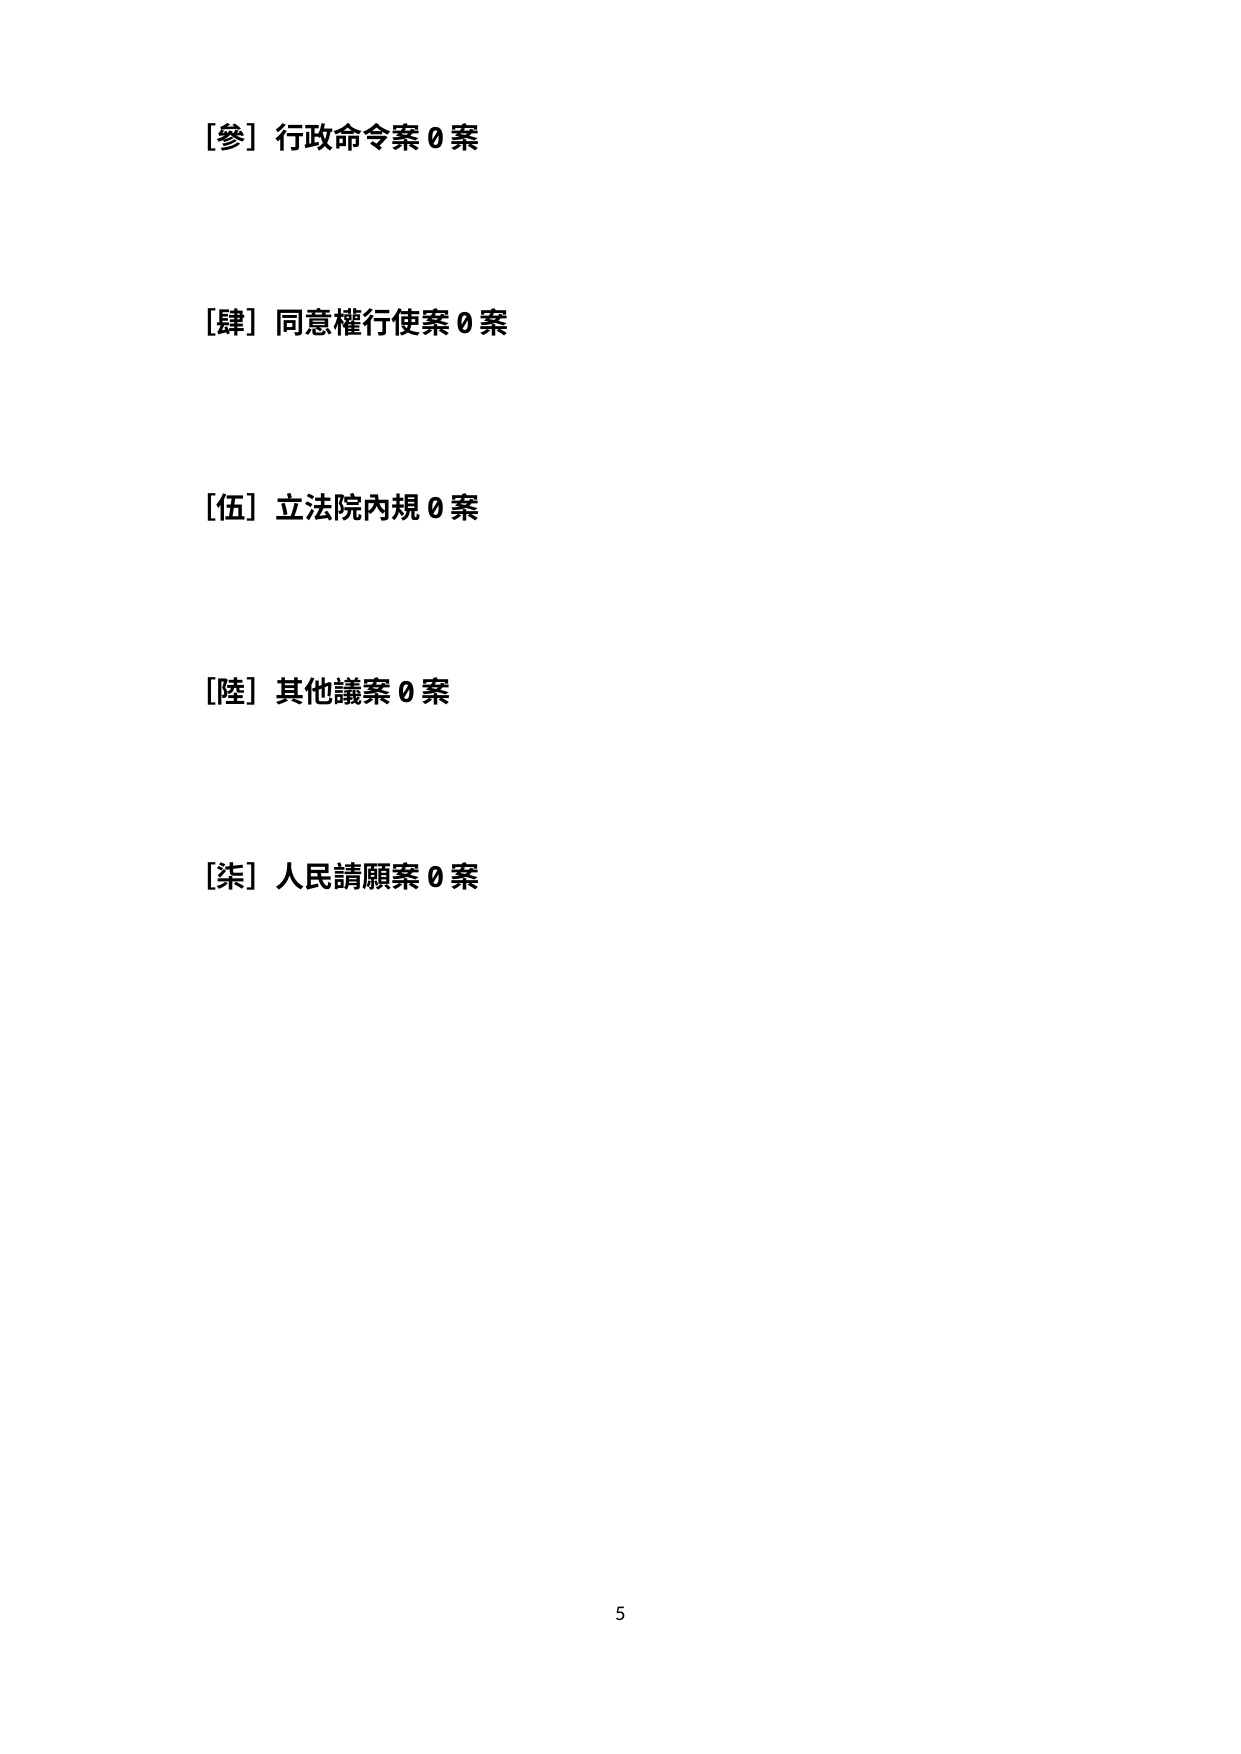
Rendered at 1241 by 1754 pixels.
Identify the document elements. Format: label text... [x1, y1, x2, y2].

subtitle ［參］行政命令案0案 [187, 94, 1053, 157]
subtitle ［伍］立法院內規0案 [187, 464, 1053, 526]
subtitle ［柒］人民請願案0案 [187, 833, 1053, 896]
subtitle ［肆］同意權行使案0案 [187, 279, 1053, 341]
subtitle ［陸］其他議案0案 [187, 648, 1053, 711]
